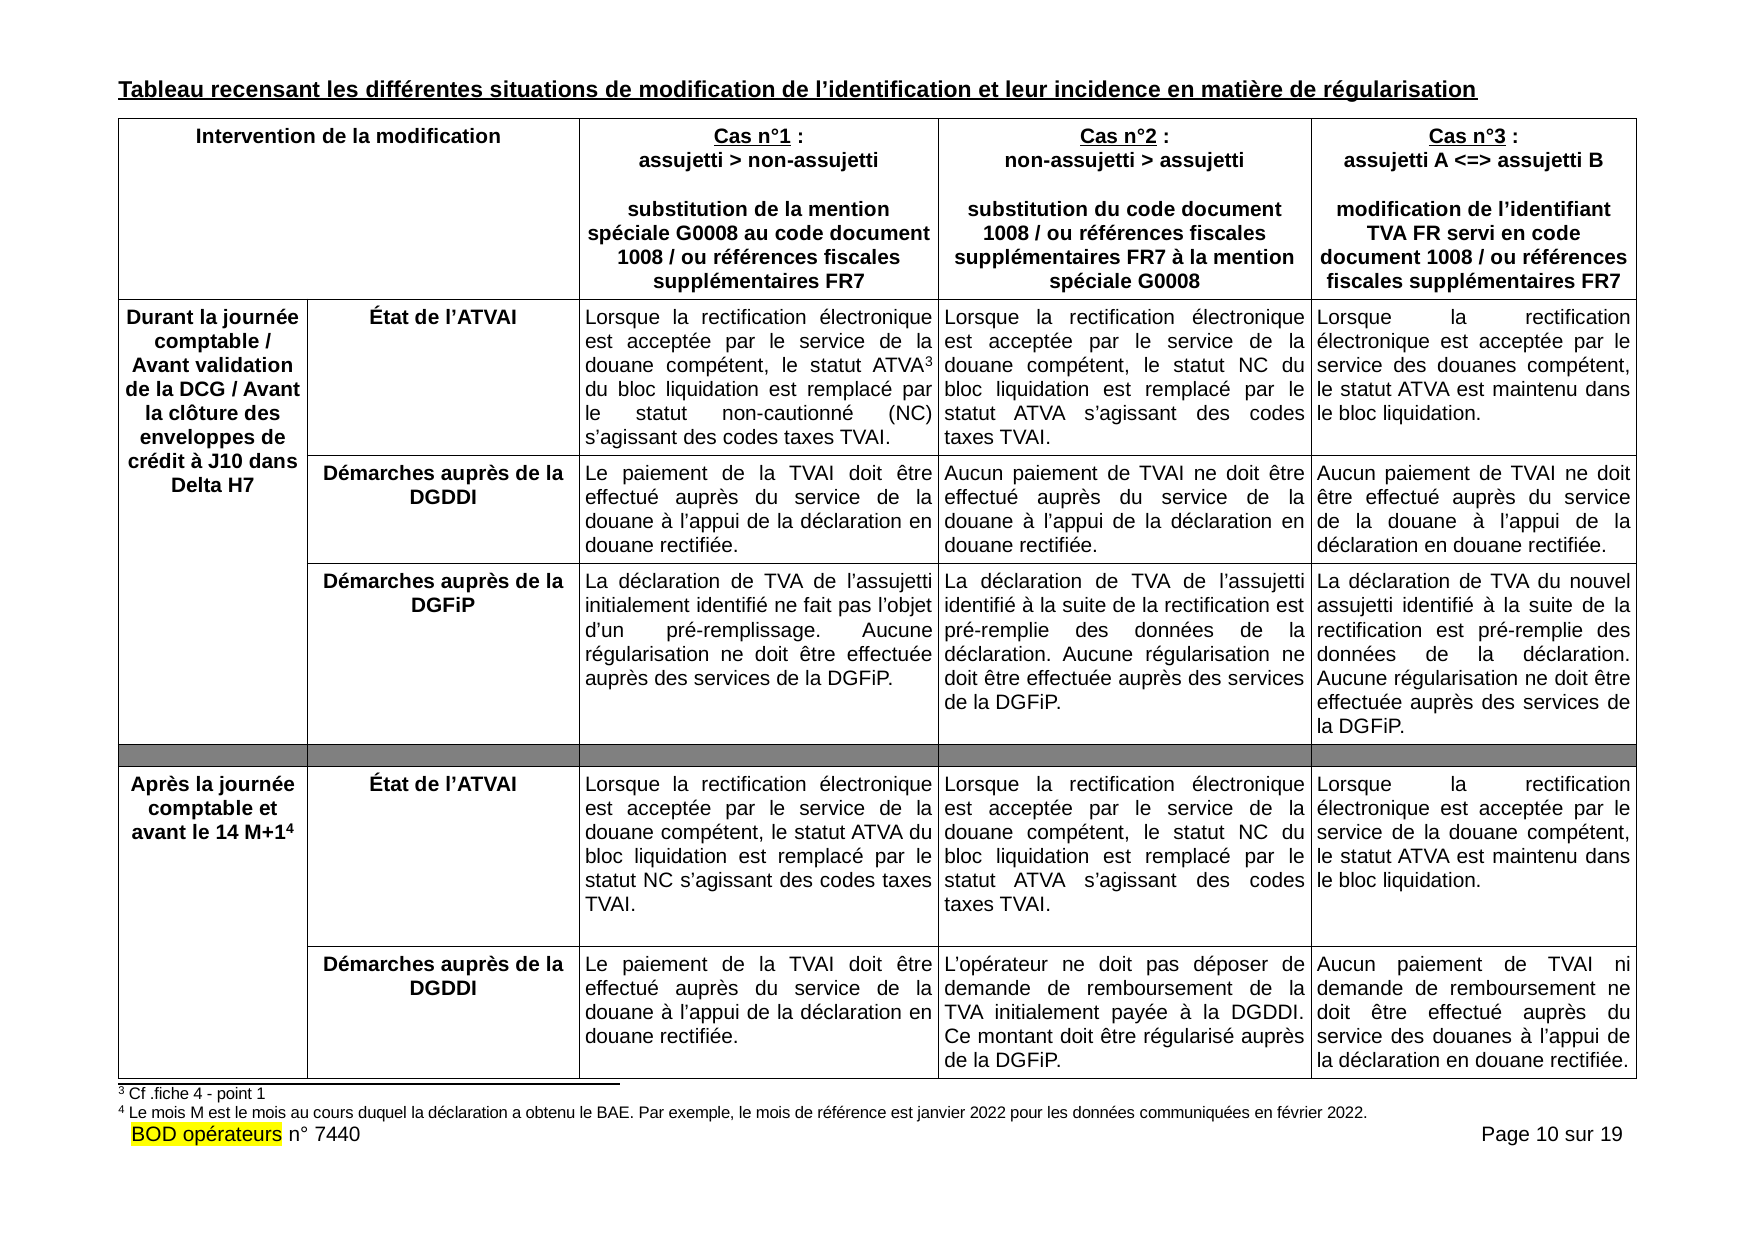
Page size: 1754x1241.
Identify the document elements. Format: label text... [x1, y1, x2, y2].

table_cell Aucun paiement de TVAI ne doit être effectué auprès du service de la douane à l’appui de la déclaration en douane rectifiée. [1312, 456, 1636, 563]
table_cell État de l’ATVAI [308, 300, 579, 455]
table_cell Aucun paiement de TVAI ne doit être effectué auprès du service de la douane à l’appui de la déclaration en douane rectifiée. [939, 456, 1311, 563]
table_cell Démarches auprès de la DGFiP [308, 564, 579, 743]
table_cell L’opérateur ne doit pas déposer de demande de remboursement de la TVA initialement payée à la DGDDI. Ce montant doit être régularisé auprès de la DGFiP. [939, 947, 1311, 1078]
table_cell [580, 745, 938, 766]
table_cell Lorsque la rectification électronique est acceptée par le service de la douane compétent, le statut NC du bloc liquidation est remplacé par le statut ATVA s’agissant des codes taxes TVAI. [939, 300, 1311, 455]
table_cell Le paiement de la TVAI doit être effectué auprès du service de la douane à l’appui de la déclaration en douane rectifiée. [580, 456, 938, 563]
table_cell Lorsque la rectification électronique est acceptée par le service de la douane compétent, le statut ATVA du bloc liquidation est remplacé par le statut NC s’agissant des codes taxes TVAI. [580, 767, 938, 946]
table_header Cas n°2 : non-assujetti > assujetti substitution du code document 1008 / ou références fiscales supplémentaires FR7 à la mention spéciale G0008 [939, 119, 1311, 298]
table_cell Démarches auprès de la DGDDI [308, 947, 579, 1078]
table_header Cas n°1 : assujetti > non-assujetti substitution de la mention spéciale G0008 au code document 1008 / ou références fiscales supplémentaires FR7 [580, 119, 938, 298]
table_cell [1312, 745, 1636, 766]
table_cell Durant la journée comptable / Avant validation de la DCG / Avant la clôture des enveloppes de crédit à J10 dans Delta H7 [119, 300, 307, 743]
table_cell Lorsque la rectification électronique est acceptée par le service de la douane compétent, le statut NC du bloc liquidation est remplacé par le statut ATVA s’agissant des codes taxes TVAI. [939, 767, 1311, 946]
table_cell Le paiement de la TVAI doit être effectué auprès du service de la douane à l’appui de la déclaration en douane rectifiée. [580, 947, 938, 1078]
table_cell La déclaration de TVA de l’assujetti identifié à la suite de la rectification est pré-remplie des données de la déclaration. Aucune régularisation ne doit être effectuée auprès des services de la DGFiP. [939, 564, 1311, 743]
table_header Intervention de la modification [119, 119, 579, 298]
table_cell [939, 745, 1311, 766]
table_cell État de l’ATVAI [308, 767, 579, 946]
table_header Cas n°3 : assujetti A <=> assujetti B modification de l’identifiant TVA FR servi en code document 1008 / ou références fiscales supplémentaires FR7 [1312, 119, 1636, 298]
table_cell Lorsque la rectification électronique est acceptée par le service de la douane compétent, le statut ATVA est maintenu dans le bloc liquidation. [1312, 767, 1636, 946]
table_cell Aucun paiement de TVAI ni demande de remboursement ne doit être effectué auprès du service des douanes à l’appui de la déclaration en douane rectifiée. [1312, 947, 1636, 1078]
table_cell Après la journée comptable et avant le 14 M+1 [119, 767, 307, 1078]
table_cell Démarches auprès de la DGDDI [308, 456, 579, 563]
table_cell Lorsque la rectification électronique est acceptée par le service de la douane compétent, le statut ATVA du bloc liquidation est remplacé par le statut non-cautionné (NC) s’agissant des codes taxes TVAI. [580, 300, 938, 455]
table_cell Lorsque la rectification électronique est acceptée par le service des douanes compétent, le statut ATVA est maintenu dans le bloc liquidation. [1312, 300, 1636, 455]
table_cell La déclaration de TVA de l’assujetti initialement identifié ne fait pas l’objet d’un pré-remplissage. Aucune régularisation ne doit être effectuée auprès des services de la DGFiP. [580, 564, 938, 743]
table_cell La déclaration de TVA du nouvel assujetti identifié à la suite de la rectification est pré-remplie des données de la déclaration. Aucune régularisation ne doit être effectuée auprès des services de la DGFiP. [1312, 564, 1636, 743]
table_cell [308, 745, 579, 766]
table_cell [119, 745, 307, 766]
